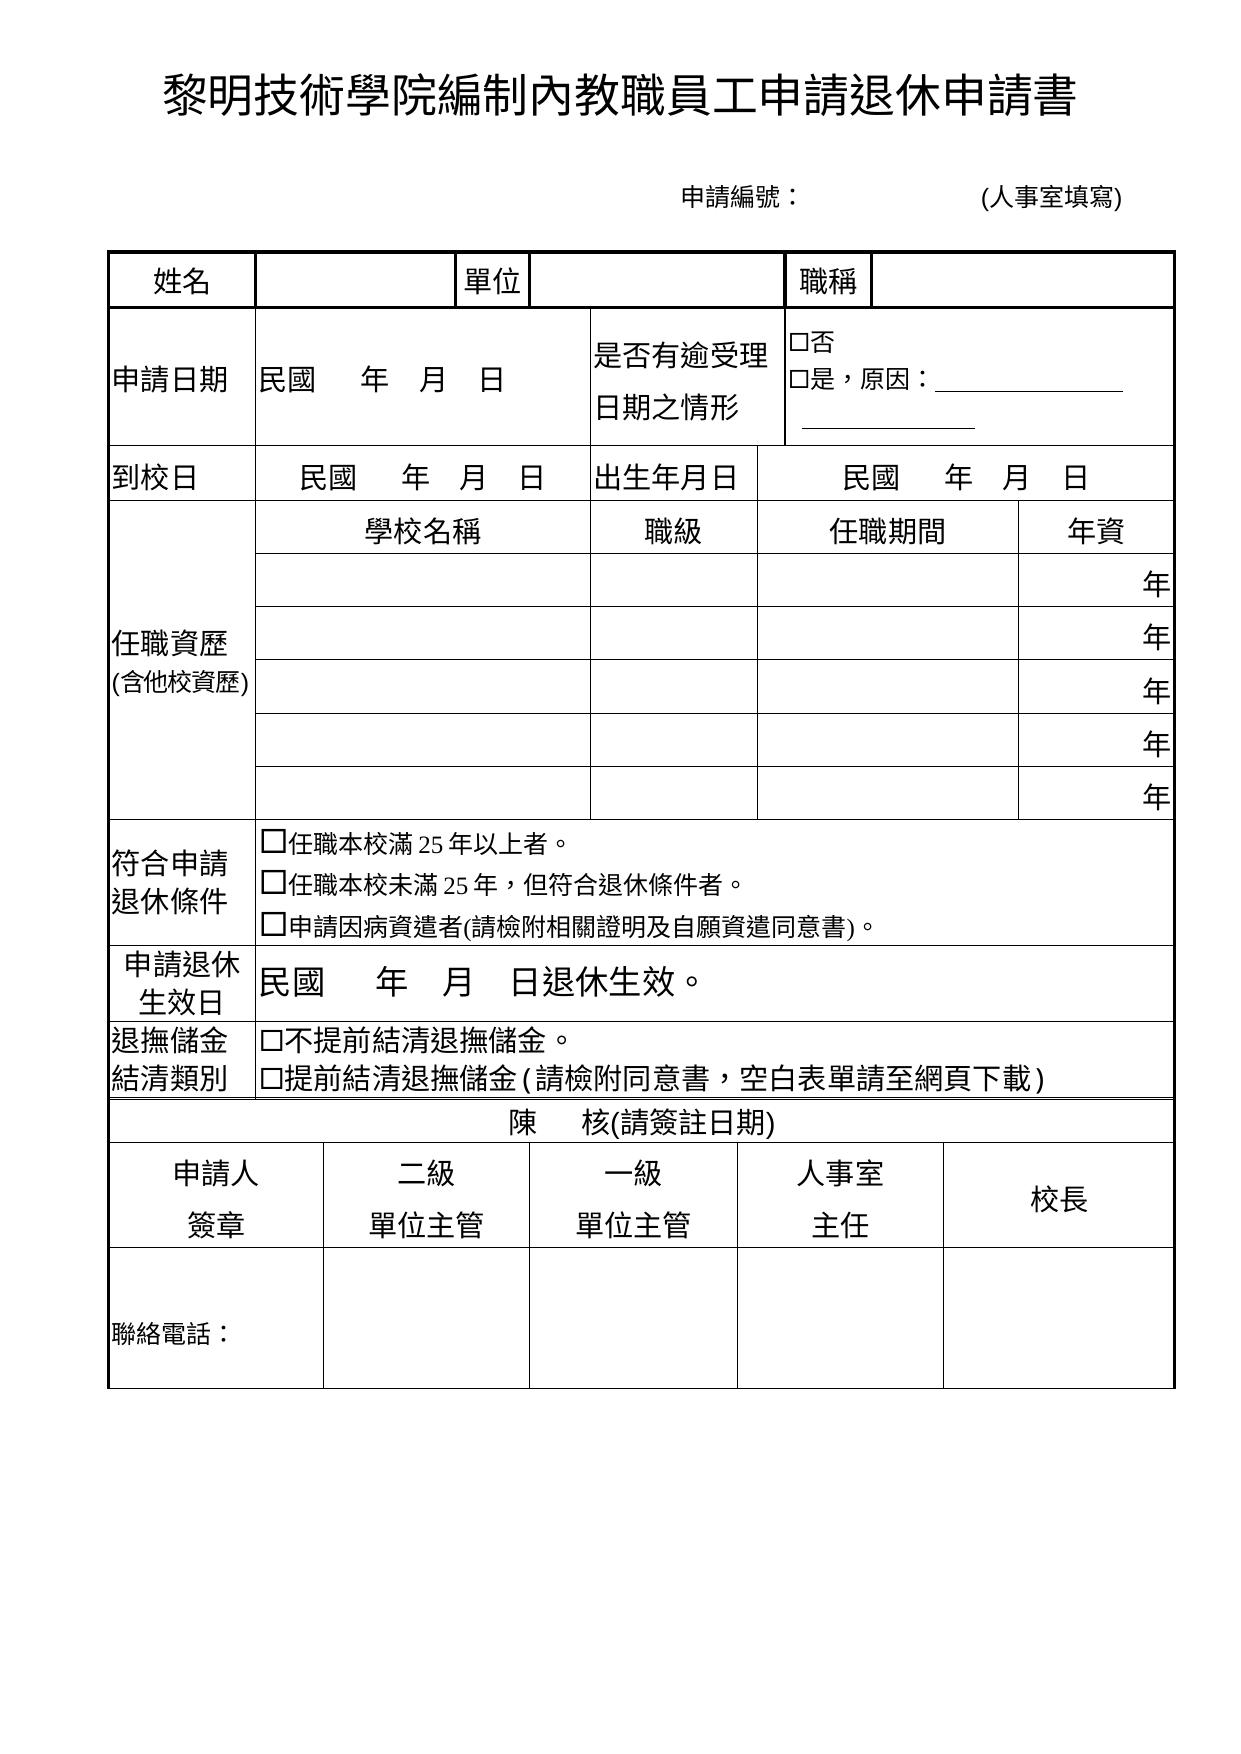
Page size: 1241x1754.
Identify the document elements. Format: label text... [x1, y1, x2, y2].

table_cell [758, 714, 1018, 766]
table_cell 聯絡電話： [110, 1248, 323, 1388]
table_cell 民國 年 月 日 [758, 446, 1173, 500]
table_cell 不提前結清退撫儲金。 提前結清退撫儲金(請檢附同意書，空白表單請至網頁下載) [256, 1022, 1173, 1097]
table_cell [758, 607, 1018, 659]
table_cell 民國 年 月 日 [256, 309, 590, 445]
table_cell [591, 607, 757, 659]
table_cell [324, 1248, 529, 1388]
text 申請編號： (人事室填寫) [118, 177, 1122, 213]
table_cell [256, 660, 590, 712]
table_header 姓名 [110, 254, 254, 306]
table_cell 年 [1019, 767, 1173, 819]
table_cell 符合申請退休條件 [110, 820, 255, 945]
table_cell 是否有逾受理日期之情形 [591, 309, 784, 445]
table_cell 學校名稱 [256, 501, 590, 553]
table_cell 任職資歷 (含他校資歷) [110, 501, 255, 819]
table_cell [256, 714, 590, 766]
table_cell [256, 607, 590, 659]
table_cell 任職本校滿25年以上者。 任職本校未滿25年，但符合退休條件者。 申請因病資遣者(請檢附相關證明及自願資遣同意書)。 [256, 820, 1173, 945]
table_cell [591, 714, 757, 766]
text 黎明技術學院編制內教職員工申請退休申請書 [118, 59, 1122, 125]
table_cell [758, 554, 1018, 606]
table_header 單位 [457, 254, 528, 306]
table_cell 職級 [591, 501, 757, 553]
table_cell 退撫儲金結清類別 [110, 1022, 255, 1097]
table_cell [530, 1248, 737, 1388]
table_cell [256, 767, 590, 819]
table_cell [758, 660, 1018, 712]
table_cell [738, 1248, 943, 1388]
table_cell [758, 767, 1018, 819]
table_header [873, 254, 1173, 306]
table_cell [944, 1248, 1173, 1388]
table_cell 申請人 簽章 [110, 1143, 323, 1247]
table_cell 年 [1019, 554, 1173, 606]
table_header [257, 254, 454, 306]
table_cell [591, 767, 757, 819]
table_header 職稱 [787, 254, 870, 306]
table_cell 民國 年 月 日退休生效。 [256, 946, 1173, 1021]
table_cell 年 [1019, 714, 1173, 766]
table_cell 民國 年 月 日 [256, 446, 590, 500]
table_cell 申請退休生效日 [110, 946, 255, 1021]
table_cell 年資 [1019, 501, 1173, 553]
table_cell 否 是，原因： [786, 309, 1173, 445]
table_cell 年 [1019, 660, 1173, 712]
table_cell 二級 單位主管 [324, 1143, 529, 1247]
table_cell 人事室 主任 [738, 1143, 943, 1247]
table_cell [591, 660, 757, 712]
table_cell 出生年月日 [591, 446, 757, 500]
table_cell 年 [1019, 607, 1173, 659]
table_cell 到校日 [110, 446, 255, 500]
table_cell [256, 554, 590, 606]
table_cell 申請日期 [110, 309, 255, 445]
table_cell 一級 單位主管 [530, 1143, 737, 1247]
table_cell 校長 [944, 1143, 1173, 1247]
table_cell [591, 554, 757, 606]
table_header [531, 254, 783, 306]
table_cell 陳 核(請簽註日期) [110, 1100, 1173, 1142]
table_cell 任職期間 [758, 501, 1018, 553]
